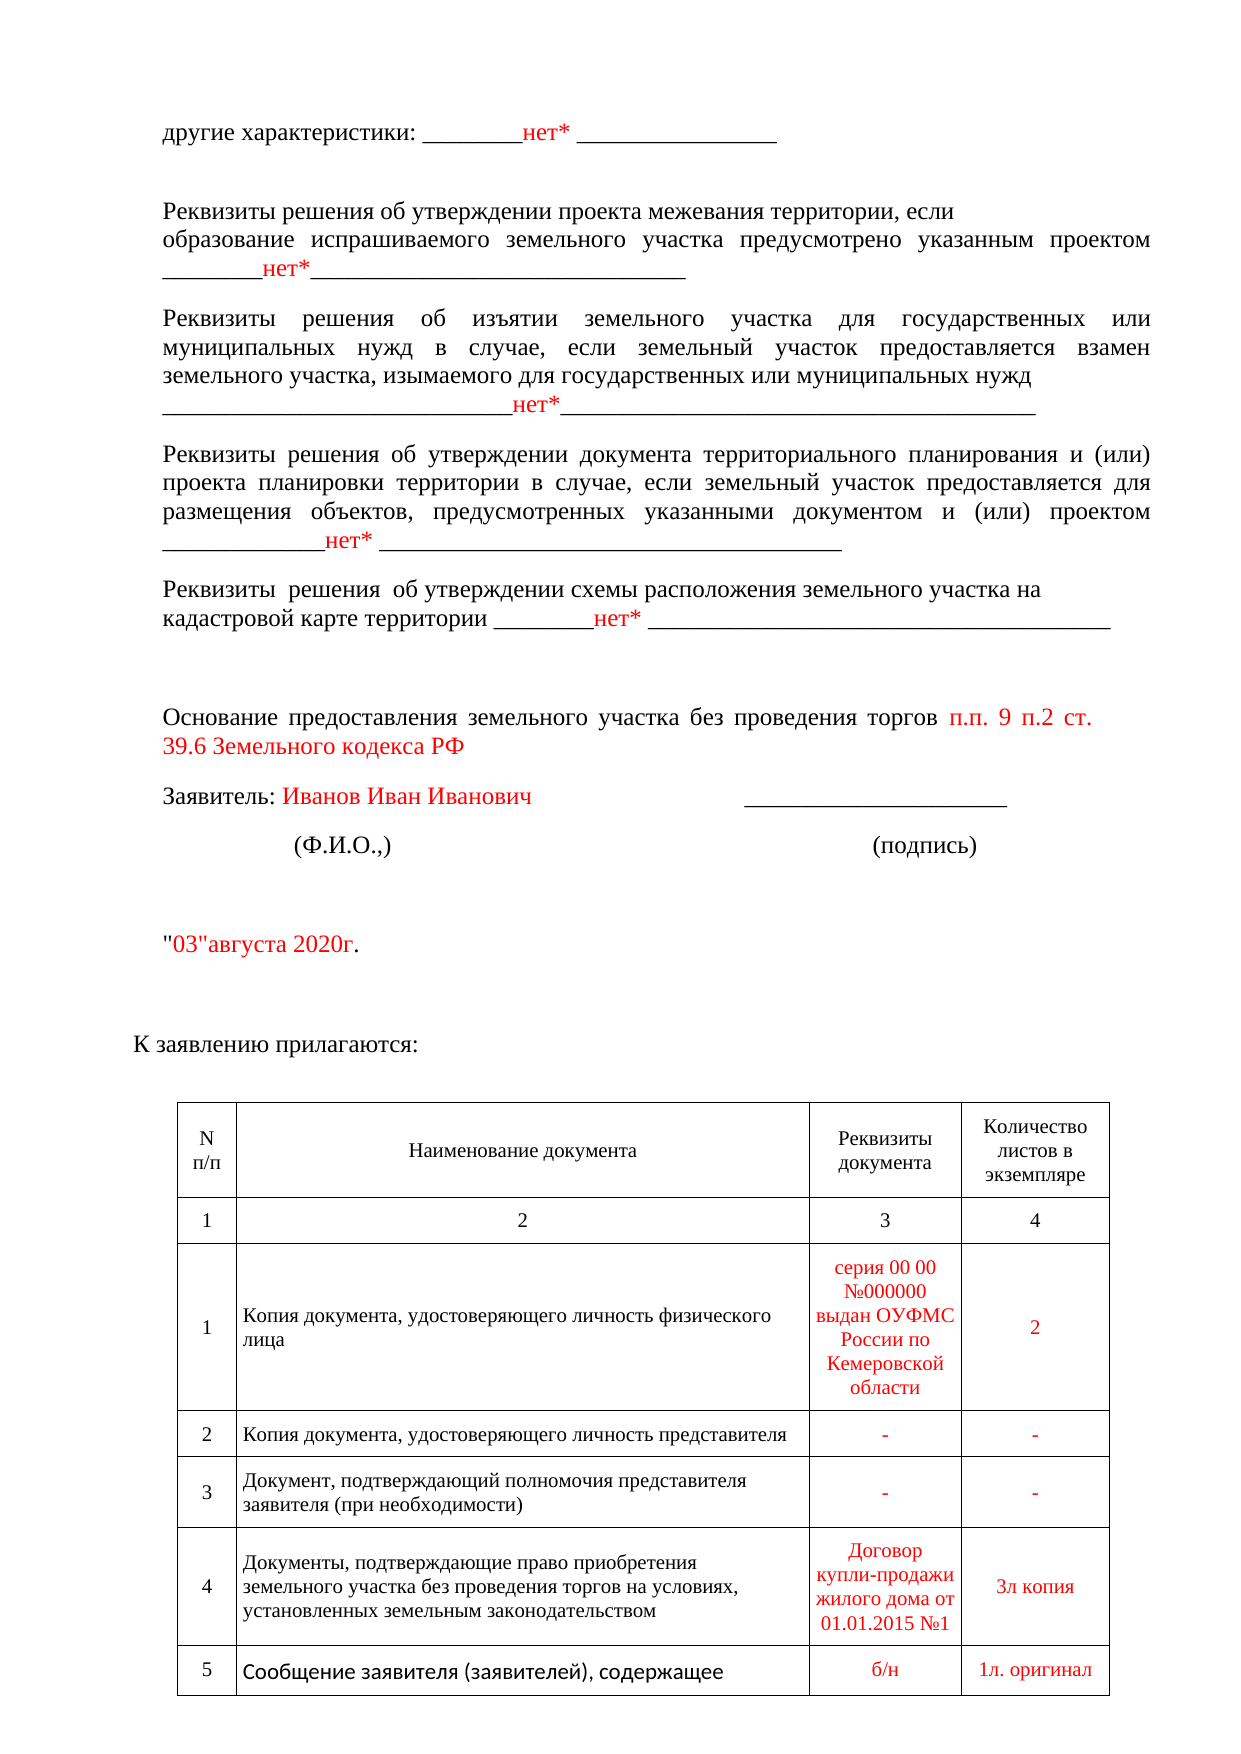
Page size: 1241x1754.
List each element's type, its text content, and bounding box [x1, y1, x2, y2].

text (Ф.И.О.,) (подпись) [162, 830, 1152, 859]
table_header N п/п [178, 1103, 236, 1197]
text образование испрашиваемого земельного участка предусмотрено указанным проектом ________нет*______________________________ [162, 224, 1152, 282]
table_cell Сообщение заявителя (заявителей), содержащее [237, 1646, 809, 1695]
table_cell 2 [962, 1244, 1109, 1410]
text Реквизиты решения об утверждении схемы расположения земельного участка на [162, 574, 1152, 603]
table_cell 3 [178, 1457, 236, 1527]
table_cell 2 [237, 1198, 809, 1243]
table_cell б/н [810, 1646, 961, 1695]
table_cell - [962, 1457, 1109, 1527]
table_cell 5 [178, 1646, 236, 1695]
table_cell 3 [810, 1198, 961, 1243]
text Основание предоставления земельного участка без проведения торгов п.п. 9 п.2 ст. 39.6 Земельного кодекса РФ [162, 702, 1092, 760]
table_cell Документы, подтверждающие право приобретения земельного участка без проведения торгов на условиях, установленных земельным законодательством [237, 1528, 809, 1645]
table_cell серия 00 00 №000000 выдан ОУФМС России по Кемеровской области [810, 1244, 961, 1410]
table_cell - [810, 1411, 961, 1456]
table_cell 4 [962, 1198, 1109, 1243]
text другие характеристики: ________нет* ________________ [162, 117, 1152, 146]
table_cell 4 [178, 1528, 236, 1645]
text К заявлению прилагаются: [133, 1029, 1152, 1057]
table_cell Копия документа, удостоверяющего личность представителя [237, 1411, 809, 1456]
table_cell 3л копия [962, 1528, 1109, 1645]
table_cell 2 [178, 1411, 236, 1456]
table_cell Копия документа, удостоверяющего личность физического лица [237, 1244, 809, 1410]
table_cell - [962, 1411, 1109, 1456]
table_cell 1 [178, 1244, 236, 1410]
text Реквизиты решения об утверждении документа территориального планирования и (или) проекта планировки территории в случае, если земельный участок предоставляется для размещения объектов, предусмотренных указанными документом и (или) проектом _____________нет* _____________________________________ [162, 439, 1152, 554]
table_header Количество листов в экземпляре [962, 1103, 1109, 1197]
text "03"августа 2020г. [162, 929, 1152, 958]
table_cell - [810, 1457, 961, 1527]
table_cell 1л. оригинал [962, 1646, 1109, 1695]
table_header Наименование документа [237, 1103, 809, 1197]
text Реквизиты решения об утверждении проекта межевания территории, если [162, 196, 1152, 224]
table_cell Документ, подтверждающий полномочия представителя заявителя (при необходимости) [237, 1457, 809, 1527]
text Реквизиты решения об изъятии земельного участка для государственных или муниципальных нужд в случае, если земельный участок предоставляется взамен земельного участка, изымаемого для государственных или муниципальных нужд [162, 303, 1152, 389]
text кадастровой карте территории ________нет* _____________________________________ [162, 603, 1152, 632]
table_cell 1 [178, 1198, 236, 1243]
text ____________________________нет*______________________________________ [162, 389, 1152, 418]
text Заявитель: Иванов Иван Иванович _____________________ [162, 781, 1152, 809]
table_cell Договор купли-продажи жилого дома от 01.01.2015 №1 [810, 1528, 961, 1645]
table_header Реквизиты документа [810, 1103, 961, 1197]
